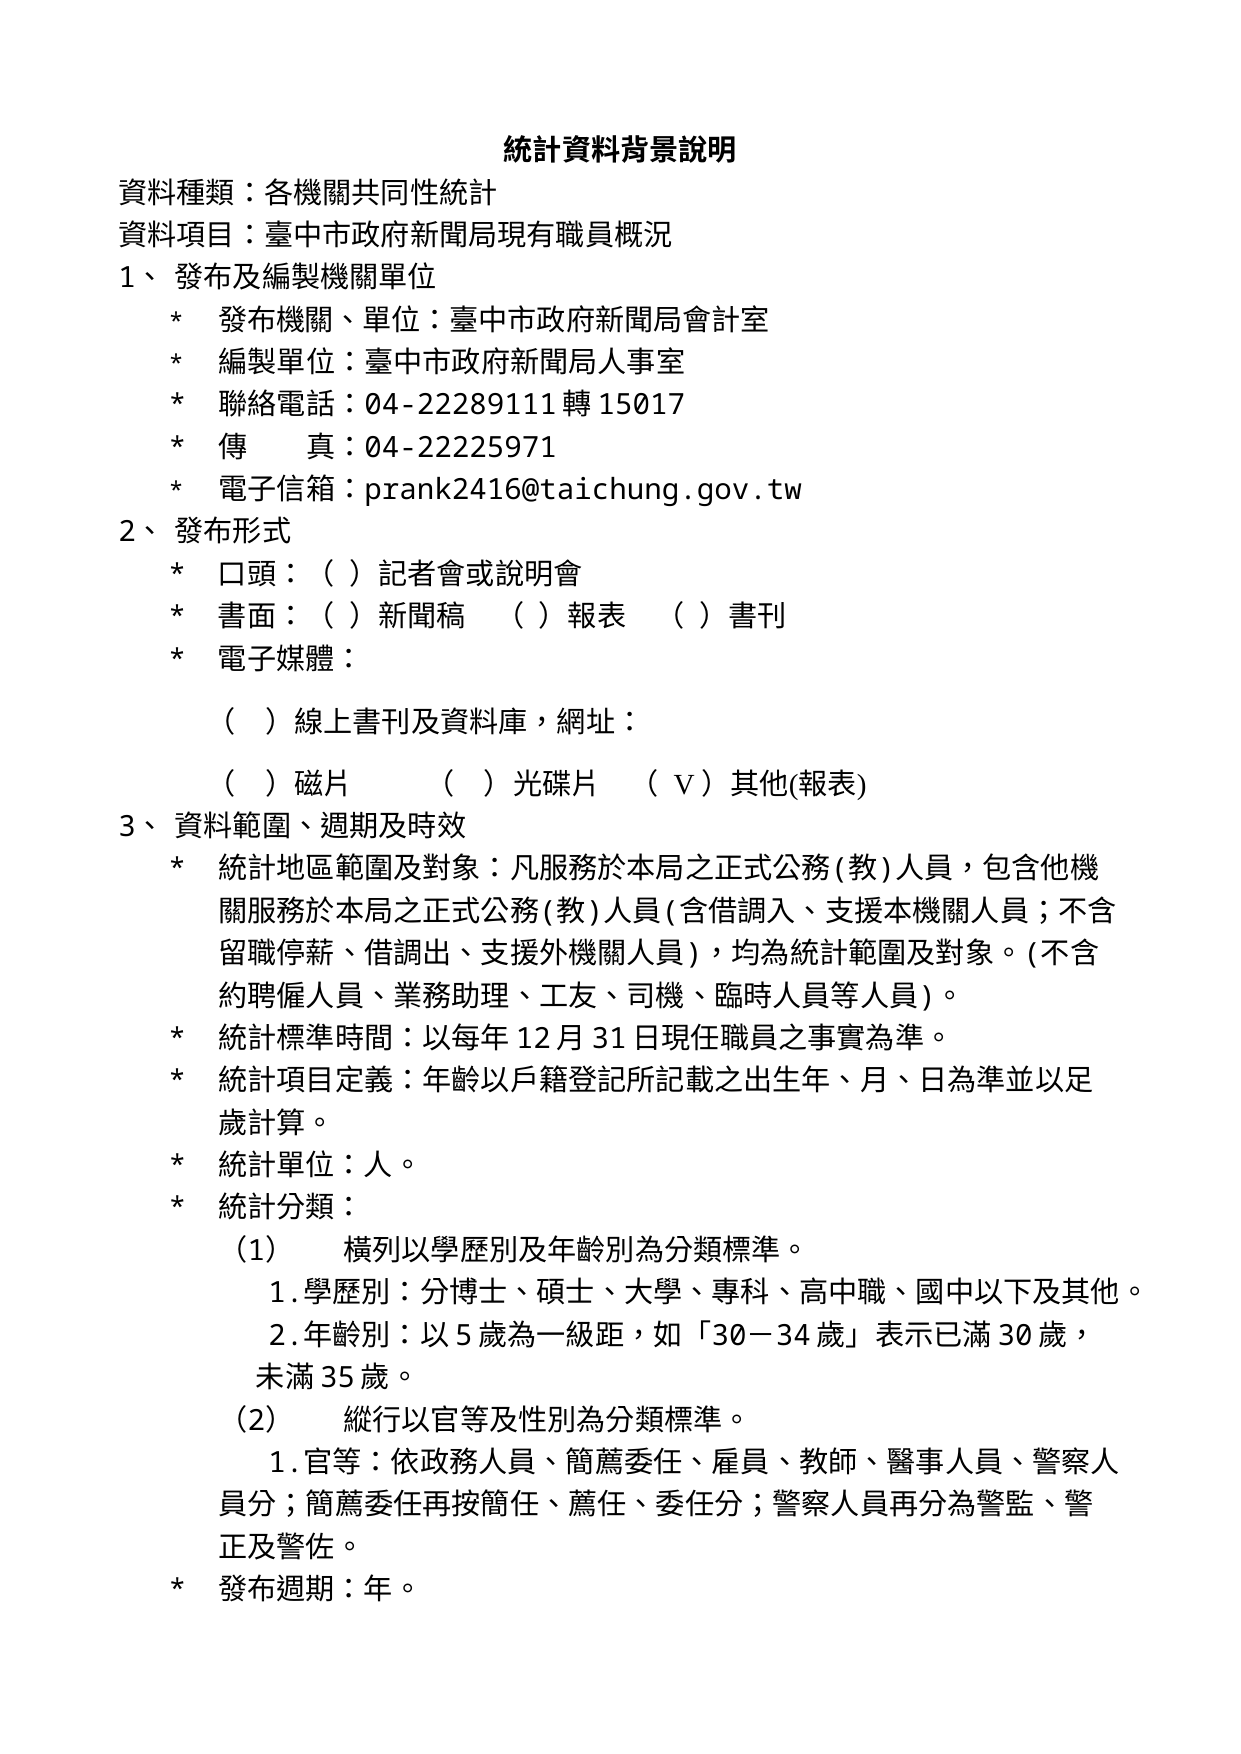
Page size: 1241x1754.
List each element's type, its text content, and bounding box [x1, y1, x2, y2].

text 資料項目：臺中市政府新聞局現有職員概況 [118, 212, 1122, 254]
list 發布機關、單位：臺中市政府新聞局會計室 [168, 296, 1122, 338]
list 發布形式 [118, 508, 1122, 550]
list 統計標準時間：以每年12月31日現任職員之事實為準。 [168, 1014, 1122, 1057]
list 統計分類： [168, 1184, 1122, 1226]
text 統計資料背景說明 [118, 127, 1122, 169]
list 書面：（ ）新聞稿 （ ）報表 （ ）書刊 [168, 593, 1122, 635]
list 聯絡電話：04-22289111轉15017 [168, 381, 1122, 423]
text 資料種類：各機關共同性統計 [118, 169, 1122, 212]
list 統計項目定義：年齡以戶籍登記所記載之出生年、月、日為準並以足歲計算。 [168, 1057, 1122, 1142]
text 1.官等：依政務人員、簡薦委任、雇員、教師、醫事人員、警察人員分；簡薦委任再按簡任、薦任、委任分；警察人員再分為警監、警正及警佐。 [218, 1438, 1122, 1565]
list 發布週期：年。 [168, 1565, 1122, 1608]
list 發布及編製機關單位 [118, 254, 1122, 296]
list 電子信箱：prank2416@taichung.gov.tw [168, 466, 1122, 508]
list 縱行以官等及性別為分類標準。 [218, 1396, 1122, 1438]
list 統計地區範圍及對象：凡服務於本局之正式公務(教)人員，包含他機關服務於本局之正式公務(教)人員(含借調入、支援本機關人員；不含留職停薪、借調出、支援外機關人員)，均為統計範圍及對象。(不含約聘僱人員、業務助理、工友、司機、臨時人員等人員)。 [168, 845, 1122, 1014]
list 口頭：（ ）記者會或說明會 [168, 550, 1122, 593]
list 統計單位：人。 [168, 1142, 1122, 1184]
text （ ）磁片 （ ）光碟片 （ V ）其他(報表) [207, 740, 1122, 803]
text 2.年齡別：以5歲為一級距，如「30－34歲」表示已滿30歲，未滿35歲。 [256, 1311, 1122, 1396]
list 編製單位：臺中市政府新聞局人事室 [168, 338, 1122, 381]
text 1.學歷別：分博士、碩士、大學、專科、高中職、國中以下及其他。 [256, 1269, 1122, 1311]
list 傳 真：04-22225971 [168, 423, 1122, 466]
text （ ）線上書刊及資料庫，網址： [207, 678, 1122, 740]
list 橫列以學歷別及年齡別為分類標準。 [218, 1226, 1122, 1269]
list 資料範圍、週期及時效 [118, 803, 1122, 845]
list 電子媒體： [168, 635, 1122, 678]
